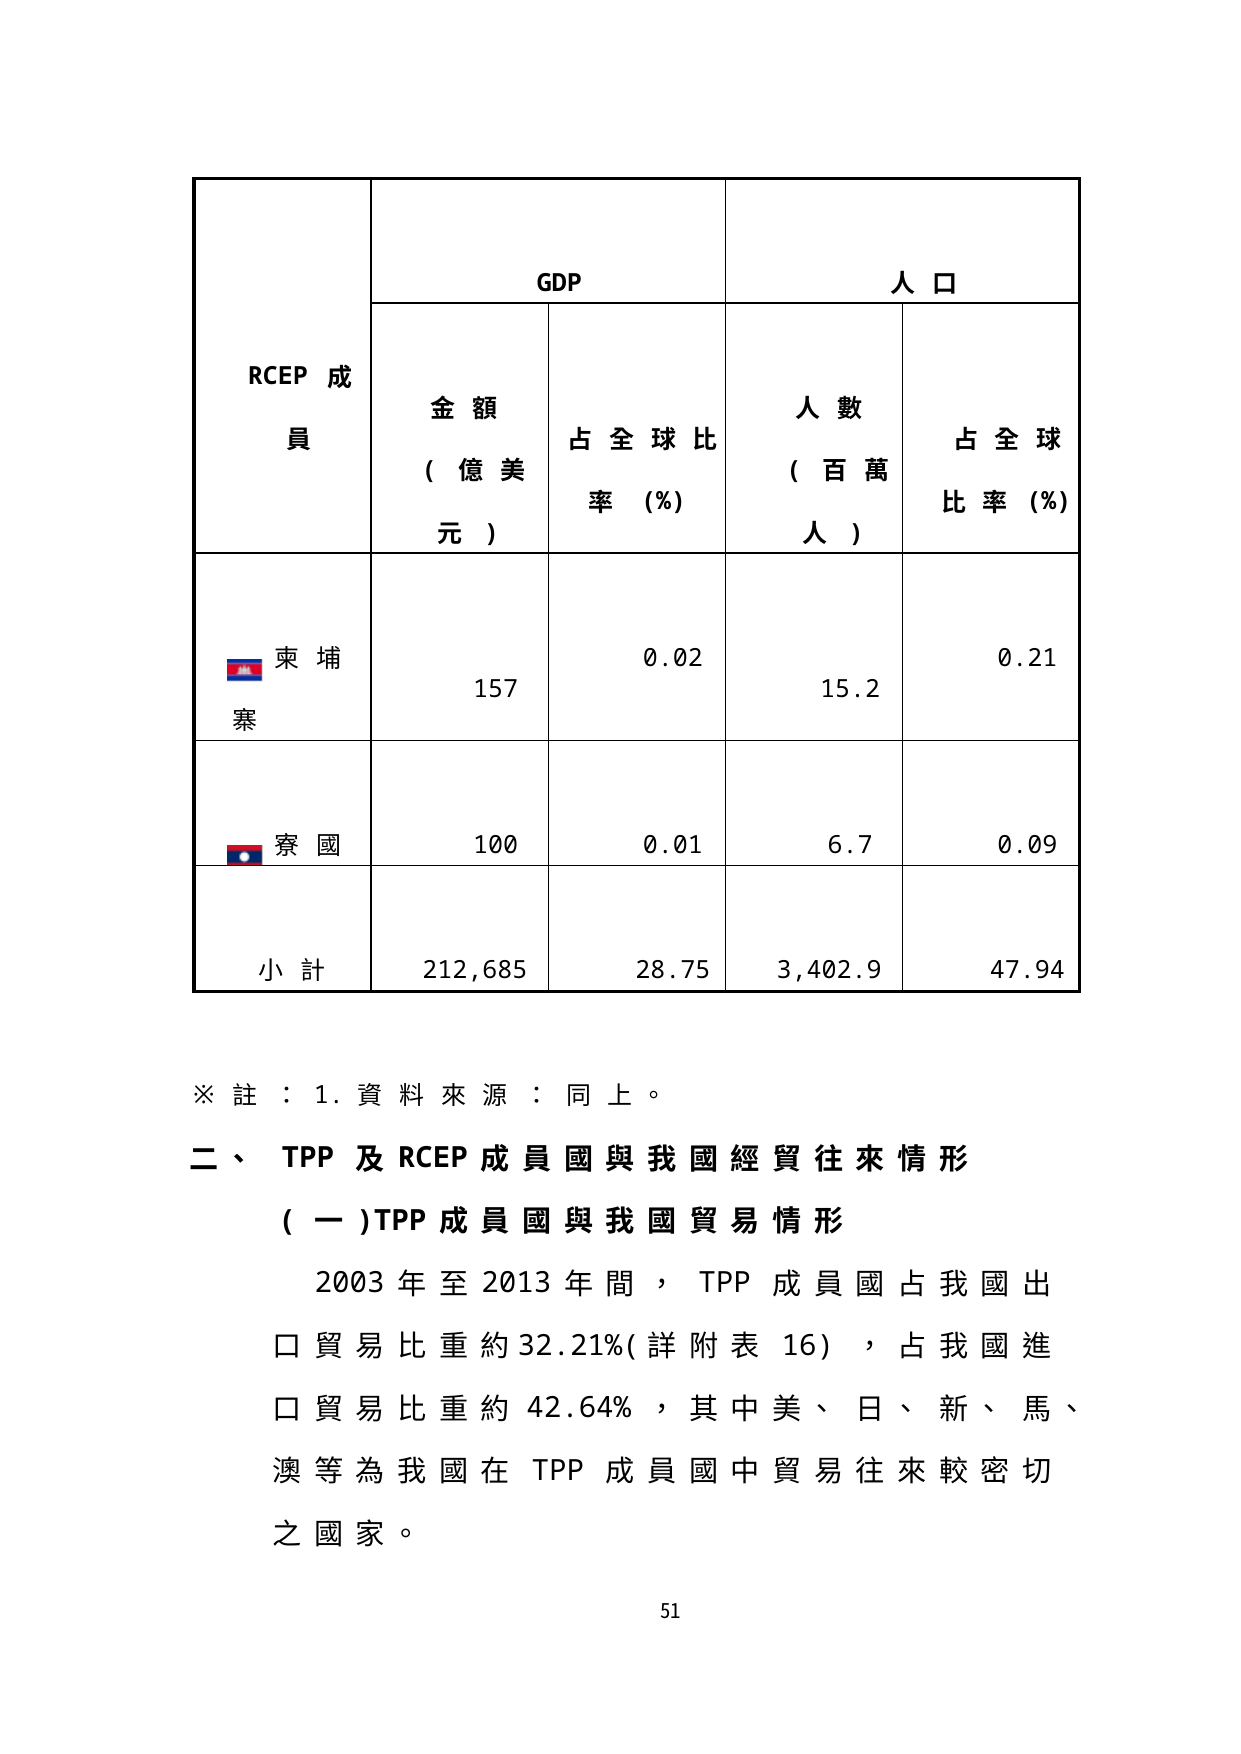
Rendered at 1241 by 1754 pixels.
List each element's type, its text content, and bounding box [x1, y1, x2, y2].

table_header GDP [372, 180, 725, 302]
table_cell 15.2 [726, 554, 902, 740]
table_cell 小計 [196, 866, 370, 990]
table_header 人口 [726, 180, 1078, 302]
table_cell 6.7 [726, 741, 902, 865]
table_cell 0.09 [903, 741, 1078, 865]
table_cell 0.01 [549, 741, 725, 865]
table_cell 0.21 [903, 554, 1078, 740]
table_cell 人數(百萬人) [726, 304, 902, 552]
table_cell 柬埔寨 [196, 554, 370, 740]
table_cell 28.75 [549, 866, 725, 990]
table_cell 47.94 [903, 866, 1078, 990]
table_cell 3,402.9 [726, 866, 902, 990]
table_cell 占全球比率(%) [903, 304, 1078, 552]
table_cell 100 [372, 741, 548, 865]
table_cell 212,685 [372, 866, 548, 990]
text ※註：1.資料來源：同上。 [183, 1052, 1058, 1115]
text 二、TPP及RCEP成員國與我國經貿往來情形 [183, 1115, 1058, 1177]
table_cell 占全球比率(%) [549, 304, 725, 552]
table_header RCEP成員 [196, 180, 370, 552]
table_cell 157 [372, 554, 548, 740]
text (一)TPP成員國與我國貿易情形 [242, 1177, 1058, 1240]
table_cell 寮國 [196, 741, 370, 865]
table_cell 0.02 [549, 554, 725, 740]
table_cell 金額(億美元) [372, 304, 548, 552]
text 2003年至2013年間，TPP成員國占我國出口貿易比重約32.21%(詳附表16)，占我國進口貿易比重約42.64%，其中美、日、新、馬、澳等為我國在TPP成員國中貿易往來較密切之國家。 [242, 1240, 1058, 1552]
